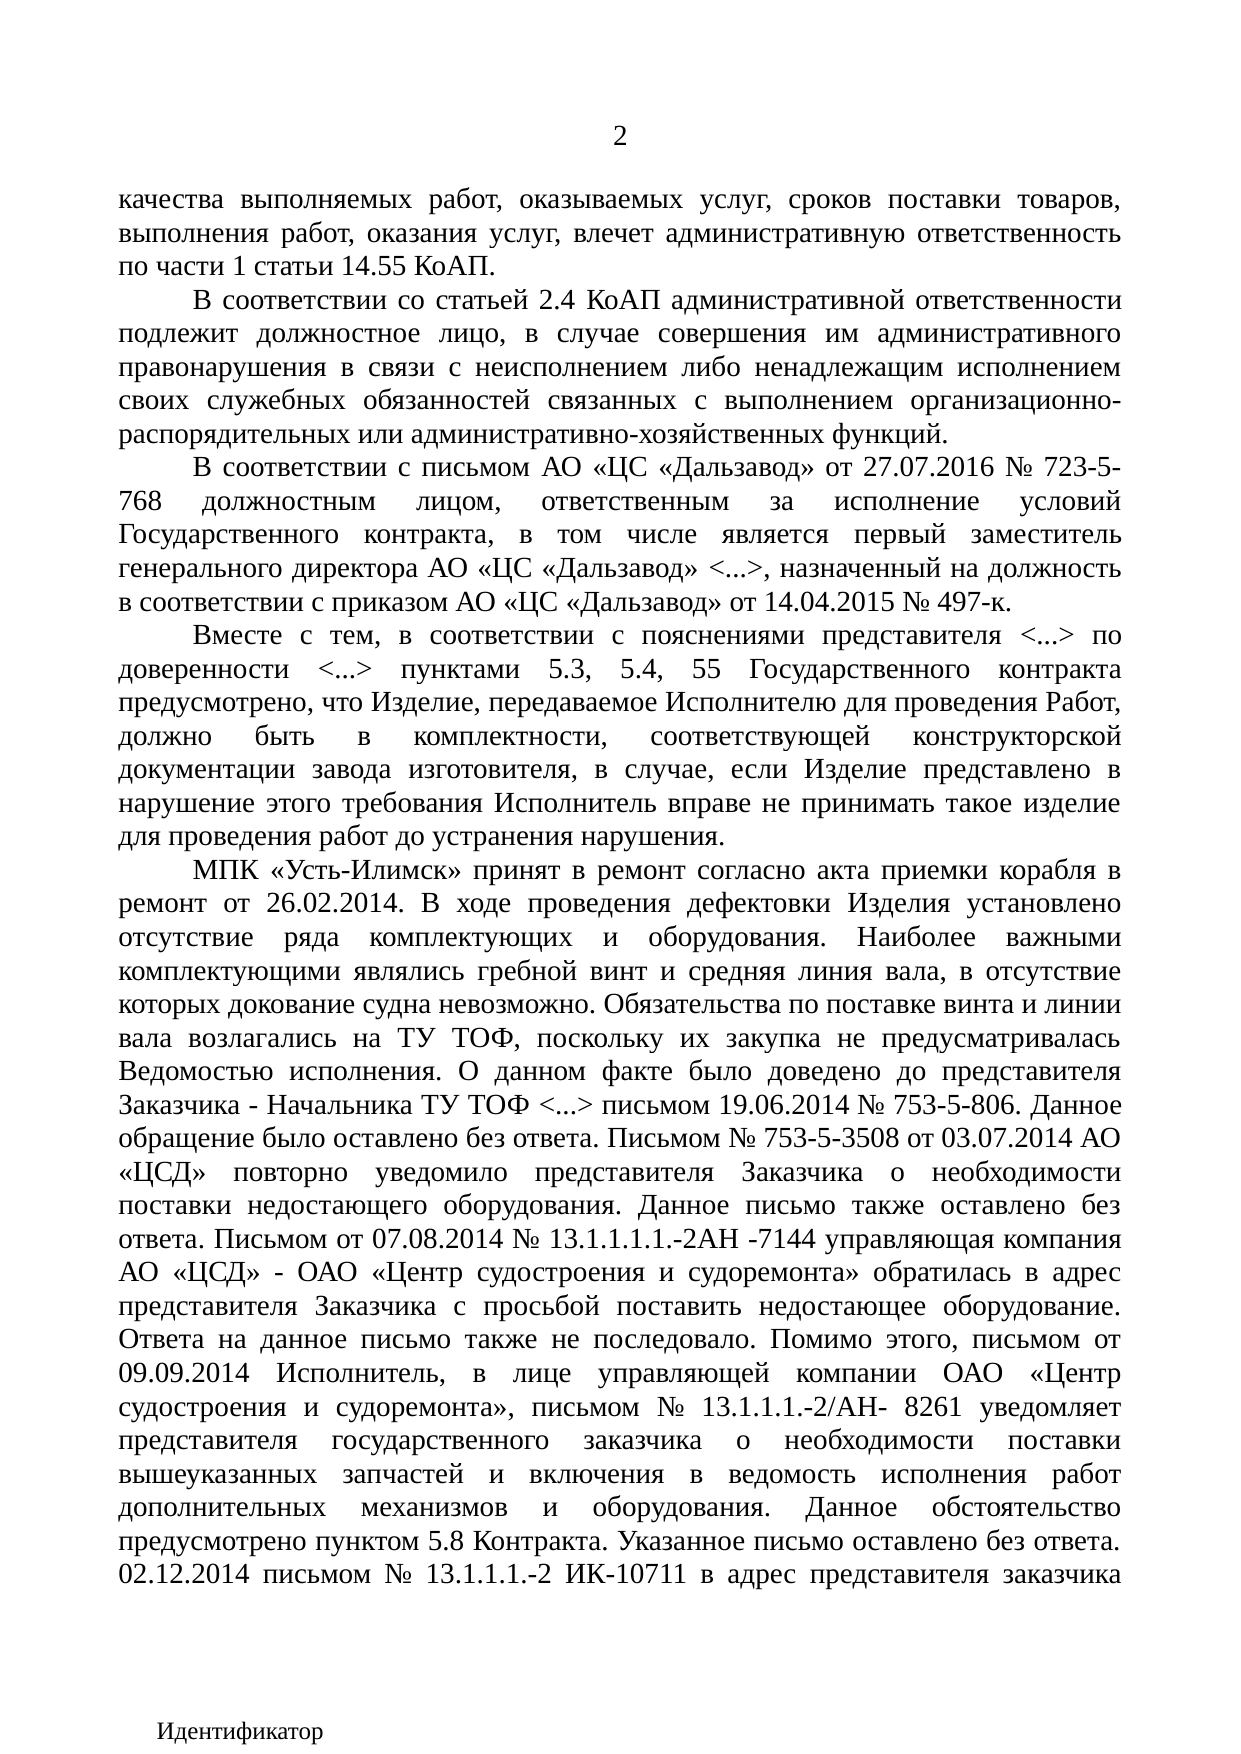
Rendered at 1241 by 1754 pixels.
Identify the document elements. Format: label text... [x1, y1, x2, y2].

text Вместе с тем, в соответствии с пояснениями представителя <...> по доверенности <...> пунктами 5.3, 5.4, 55 Государственного контракта предусмотрено, что Изделие, передаваемое Исполнителю для проведения Работ, должно быть в комплектности, соответствующей конструкторской документации завода изготовителя, в случае, если Изделие представлено в нарушение этого требования Исполнитель вправе не принимать такое изделие для проведения работ до устранения нарушения. [118, 617, 1122, 852]
text В соответствии со статьей 2.4 КоАП административной ответственности подлежит должностное лицо, в случае совершения им административного правонарушения в связи с неисполнением либо ненадлежащим исполнением своих служебных обязанностей связанных с выполнением организационно-распорядительных или административно-хозяйственных функций. [118, 282, 1122, 449]
text качества выполняемых работ, оказываемых услуг, сроков поставки товаров, выполнения работ, оказания услуг, влечет административную ответственность по части 1 статьи 14.55 КоАП. [118, 181, 1122, 282]
text В соответствии с письмом АО «ЦС «Дальзавод» от 27.07.2016 № 723-5-768 должностным лицом, ответственным за исполнение условий Государственного контракта, в том числе является первый заместитель генерального директора АО «ЦС «Дальзавод» <...>, назначенный на должность в соответствии с приказом АО «ЦС «Дальзавод» от 14.04.2015 № 497-к. [118, 449, 1122, 617]
text МПК «Усть-Илимск» принят в ремонт согласно акта приемки корабля в ремонт от 26.02.2014. В ходе проведения дефектовки Изделия установлено отсутствие ряда комплектующих и оборудования. Наиболее важными комплектующими являлись гребной винт и средняя линия вала, в отсутствие которых докование судна невозможно. Обязательства по поставке винта и линии вала возлагались на ТУ ТОФ, поскольку их закупка не предусматривалась Ведомостью исполнения. О данном факте было доведено до представителя Заказчика - Начальника ТУ ТОФ <...> письмом 19.06.2014 № 753-5-806. Данное обращение было оставлено без ответа. Письмом № 753-5-3508 от 03.07.2014 АО «ЦСД» повторно уведомило представителя Заказчика о необходимости поставки недостающего оборудования. Данное письмо также оставлено без ответа. Письмом от 07.08.2014 № 13.1.1.1.1.-2АН -7144 управляющая компания АО «ЦСД» - ОАО «Центр судостроения и судоремонта» обратилась в адрес представителя Заказчика с просьбой поставить недостающее оборудование. Ответа на данное письмо также не последовало. Помимо этого, письмом от 09.09.2014 Исполнитель, в лице управляющей компании ОАО «Центр судостроения и судоремонта», письмом № 13.1.1.1.-2/АН- 8261 уведомляет представителя государственного заказчика о необходимости поставки вышеуказанных запчастей и включения в ведомость исполнения работ дополнительных механизмов и оборудования. Данное обстоятельство предусмотрено пунктом 5.8 Контракта. Указанное письмо оставлено без ответа. 02.12.2014 письмом № 13.1.1.1.-2 ИК-10711 в адрес представителя заказчика [118, 852, 1122, 1590]
